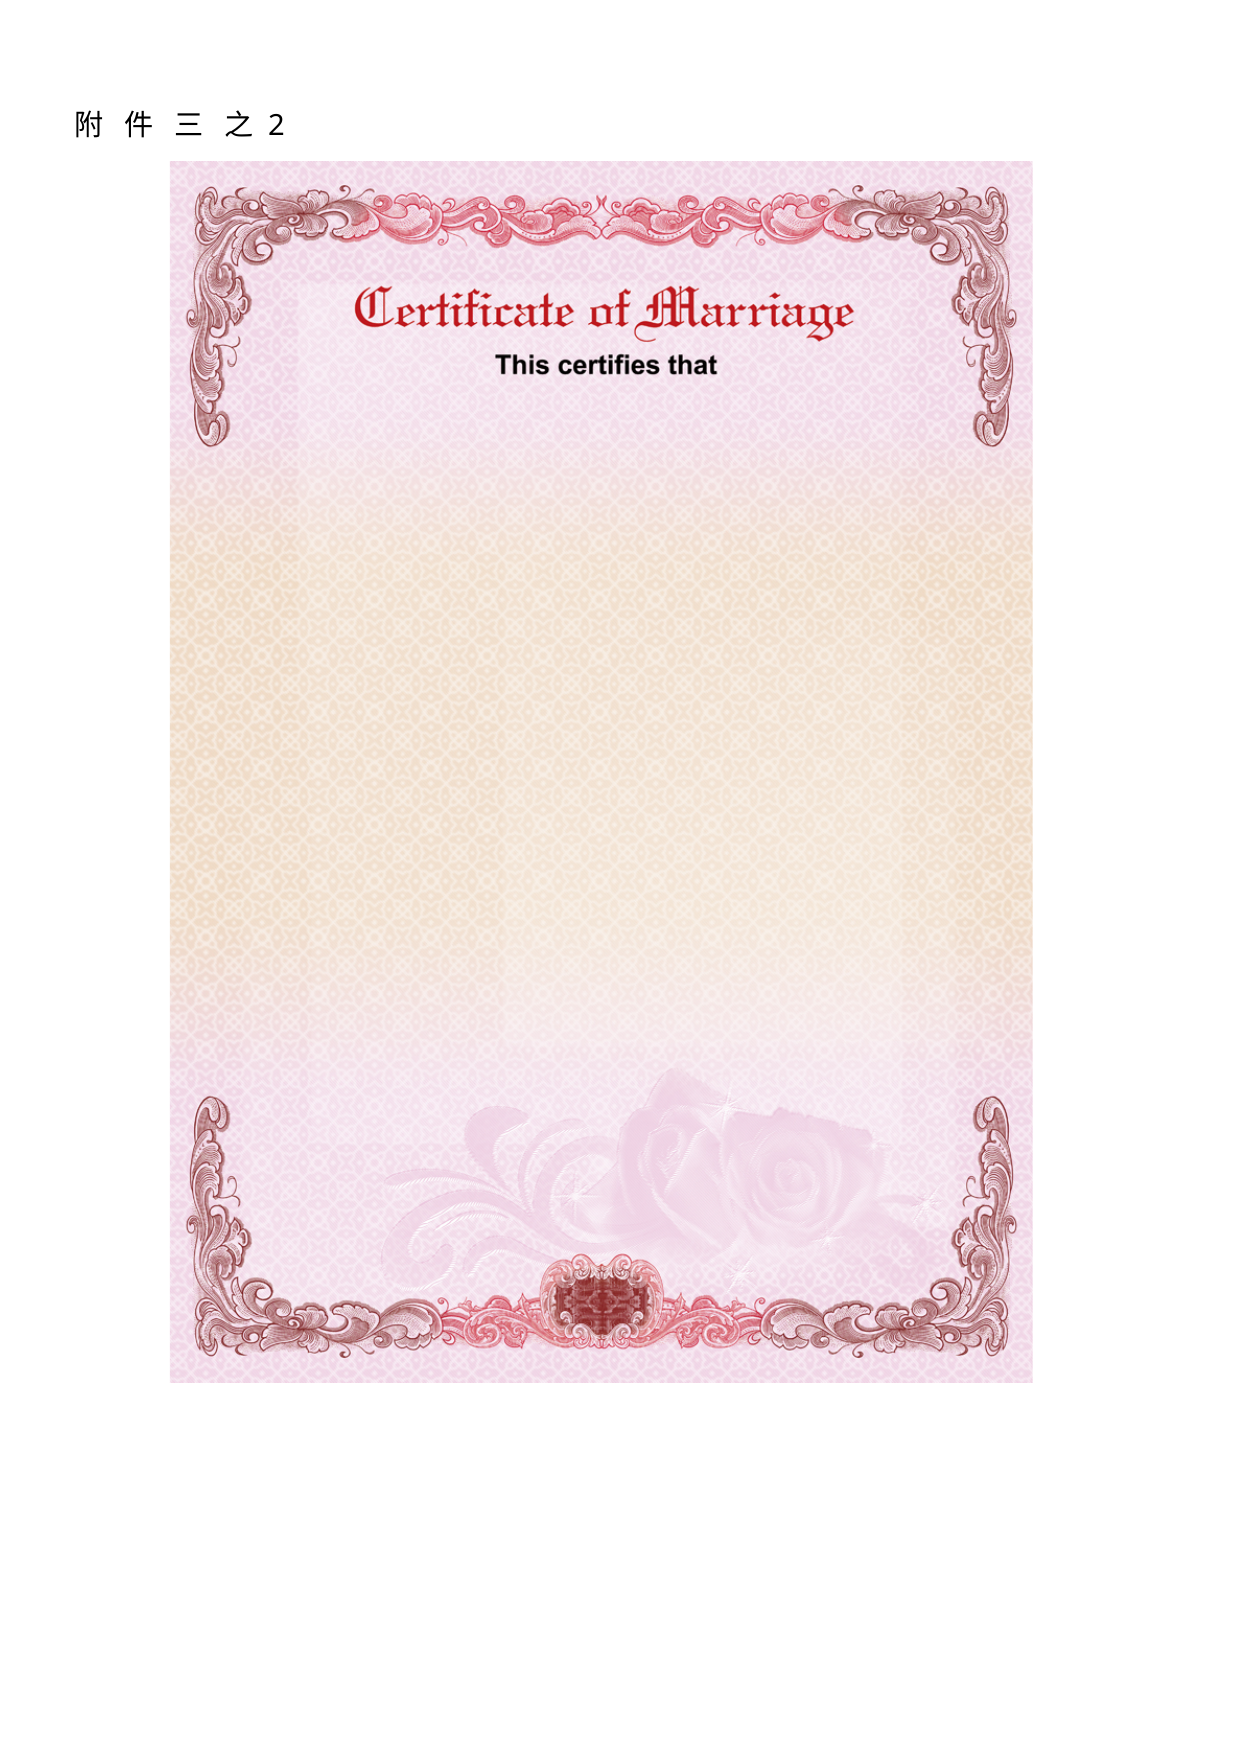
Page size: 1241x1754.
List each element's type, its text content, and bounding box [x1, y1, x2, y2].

picture [169, 161, 1033, 1383]
text 附件三之2 [64, 85, 1139, 160]
